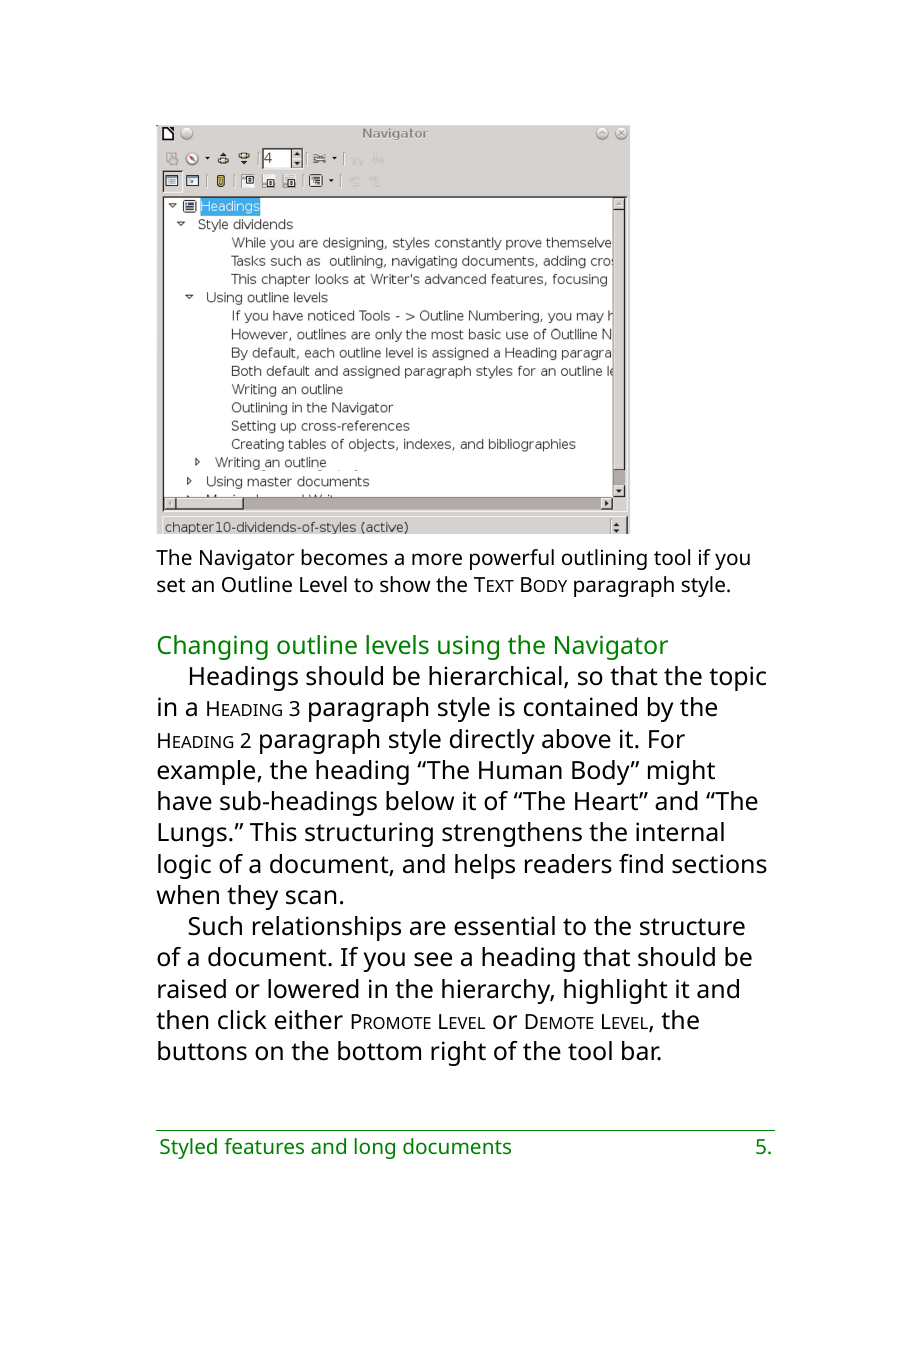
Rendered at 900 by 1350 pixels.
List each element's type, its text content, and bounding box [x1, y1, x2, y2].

table_cell The Navigator becomes a more powerful outlining tool if you set an Outline Level to show the Text Body paragraph style. [156, 536, 775, 598]
subtitle Changing outline levels using the Navigator [156, 629, 775, 661]
text Headings should be hierarchical, so that the topic in a Heading 3 paragraph style is contained by the Heading 2 paragraph style directly above it. For example, the heading “The Human Body” might have sub-headings below it of “The Heart” and “The Lungs.” This structuring strengthens the internal logic of a document, and helps readers find sections when they scan. [156, 661, 775, 911]
picture [156, 125, 631, 534]
table_header [156, 125, 775, 536]
text Such relationships are essential to the structure of a document. If you see a heading that should be raised or lowered in the hierarchy, highlight it and then click either Promote Level or Demote Level, the buttons on the bottom right of the tool bar. [156, 911, 775, 1067]
